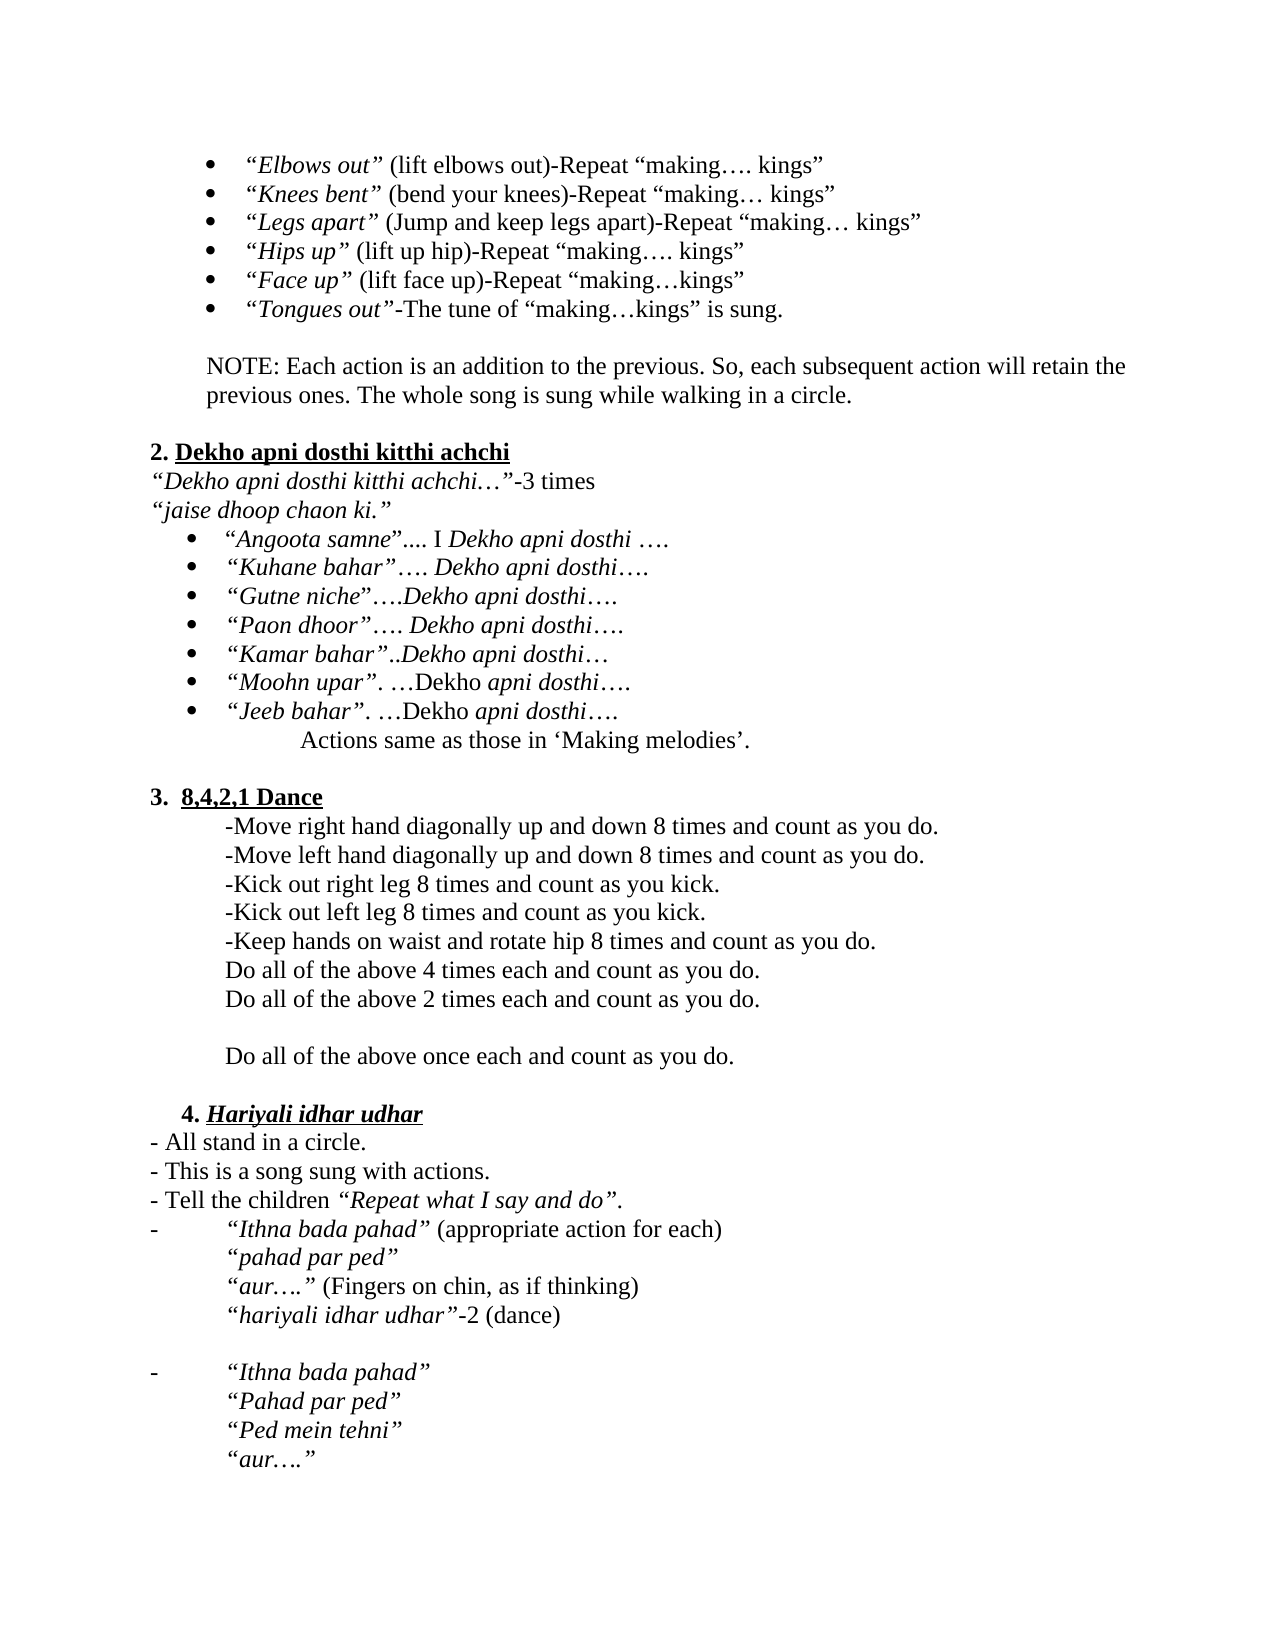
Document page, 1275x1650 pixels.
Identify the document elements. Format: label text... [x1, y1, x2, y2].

text “Ped mein tehni” [150, 1415, 1200, 1444]
text “Pahad par ped” [150, 1386, 1200, 1415]
text - Tell the children “Repeat what I say and do”. [150, 1185, 1200, 1214]
list “Tongues out”-The tune of “making…kings” is sung. [206, 294, 1200, 322]
list “Face up” (lift face up)-Repeat “making…kings” [206, 265, 1200, 294]
text -Kick out left leg 8 times and count as you kick. [225, 897, 1200, 926]
text -Move right hand diagonally up and down 8 times and count as you do. [225, 811, 1200, 840]
text -Kick out right leg 8 times and count as you kick. [225, 869, 1200, 897]
text NOTE: Each action is an addition to the previous. So, each subsequent action will retain the previous ones. The whole song is sung while walking in a circle. [206, 351, 1200, 409]
text - “Ithna bada pahad” [150, 1357, 1200, 1386]
text “aur….” [150, 1444, 1200, 1472]
text 4. Hariyali idhar udhar [150, 1099, 1200, 1127]
list “Paon dhoor”…. Dekho apni dosthi…. [187, 610, 1200, 639]
list “Elbows out” (lift elbows out)-Repeat “making…. kings” [206, 150, 1200, 179]
text -Move left hand diagonally up and down 8 times and count as you do. [225, 840, 1200, 869]
list “Moohn upar”. …Dekho apni dosthi…. [187, 667, 1200, 696]
text Do all of the above 2 times each and count as you do. [225, 984, 1200, 1012]
text “pahad par ped” [150, 1242, 1200, 1271]
text - All stand in a circle. [150, 1127, 1200, 1156]
text 2. Dekho apni dosthi kitthi achchi [150, 437, 1200, 466]
list “Knees bent” (bend your knees)-Repeat “making… kings” [206, 179, 1200, 207]
text “Dekho apni dosthi kitthi achchi…”-3 times [150, 466, 1200, 495]
list “Angoota samne”.... I Dekho apni dosthi …. [187, 524, 1200, 552]
list “Gutne niche”….Dekho apni dosthi…. [187, 581, 1200, 610]
text “hariyali idhar udhar”-2 (dance) [150, 1300, 1200, 1329]
text “aur….” (Fingers on chin, as if thinking) [150, 1271, 1200, 1300]
list “Legs apart” (Jump and keep legs apart)-Repeat “making… kings” [206, 207, 1200, 236]
list “Jeeb bahar”. …Dekho apni dosthi…. [187, 696, 1200, 725]
list “Kuhane bahar”…. Dekho apni dosthi…. [187, 552, 1200, 581]
text Do all of the above 4 times each and count as you do. [225, 955, 1200, 984]
text Do all of the above once each and count as you do. [225, 1041, 1200, 1070]
text - “Ithna bada pahad” (appropriate action for each) [150, 1214, 1200, 1242]
list “Hips up” (lift up hip)-Repeat “making…. kings” [206, 236, 1200, 265]
text Actions same as those in ‘Making melodies’. [300, 725, 1200, 754]
list “Kamar bahar”..Dekho apni dosthi… [187, 639, 1200, 667]
text - This is a song sung with actions. [150, 1156, 1200, 1185]
text “jaise dhoop chaon ki.” [150, 495, 1200, 524]
text -Keep hands on waist and rotate hip 8 times and count as you do. [225, 926, 1200, 955]
text 3. 8,4,2,1 Dance [150, 782, 1200, 811]
